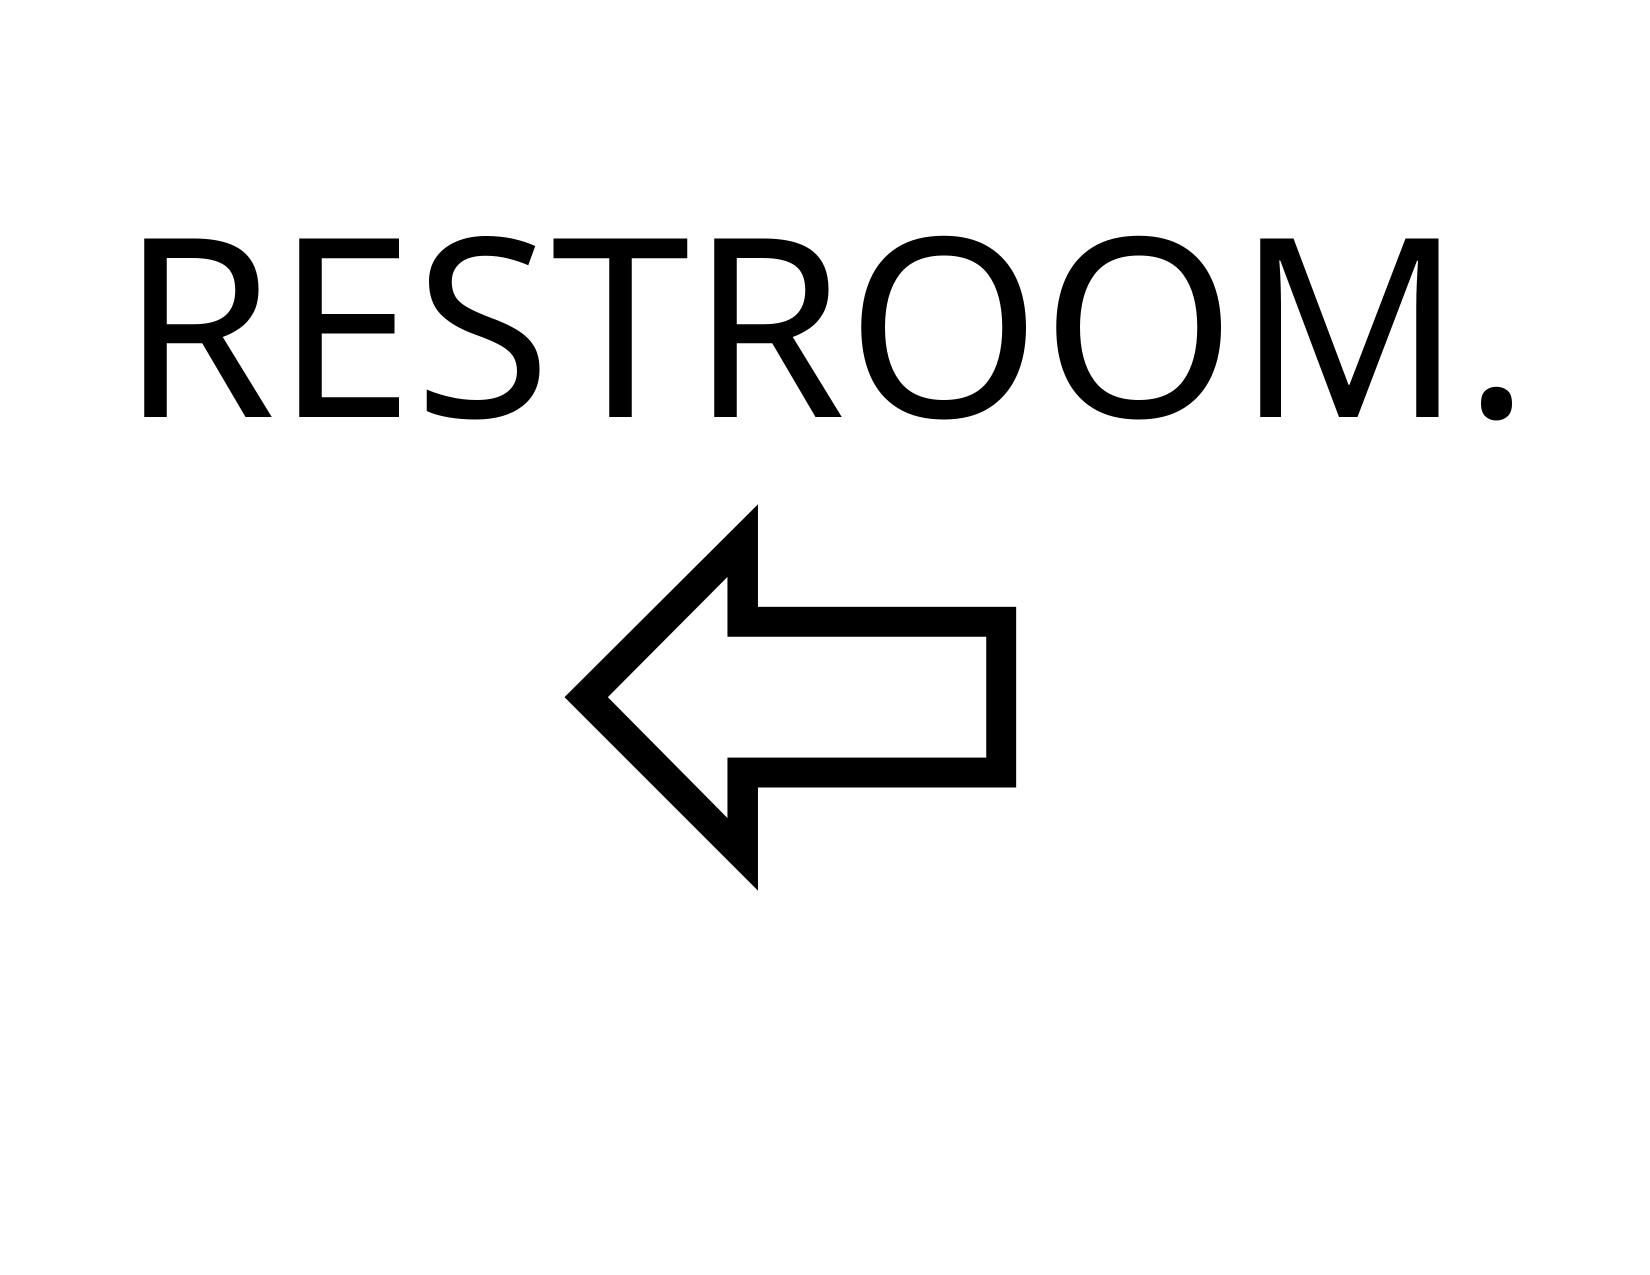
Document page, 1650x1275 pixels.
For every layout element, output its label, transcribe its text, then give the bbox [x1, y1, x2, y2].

text RESTROOM.  [118, 150, 1532, 1059]
